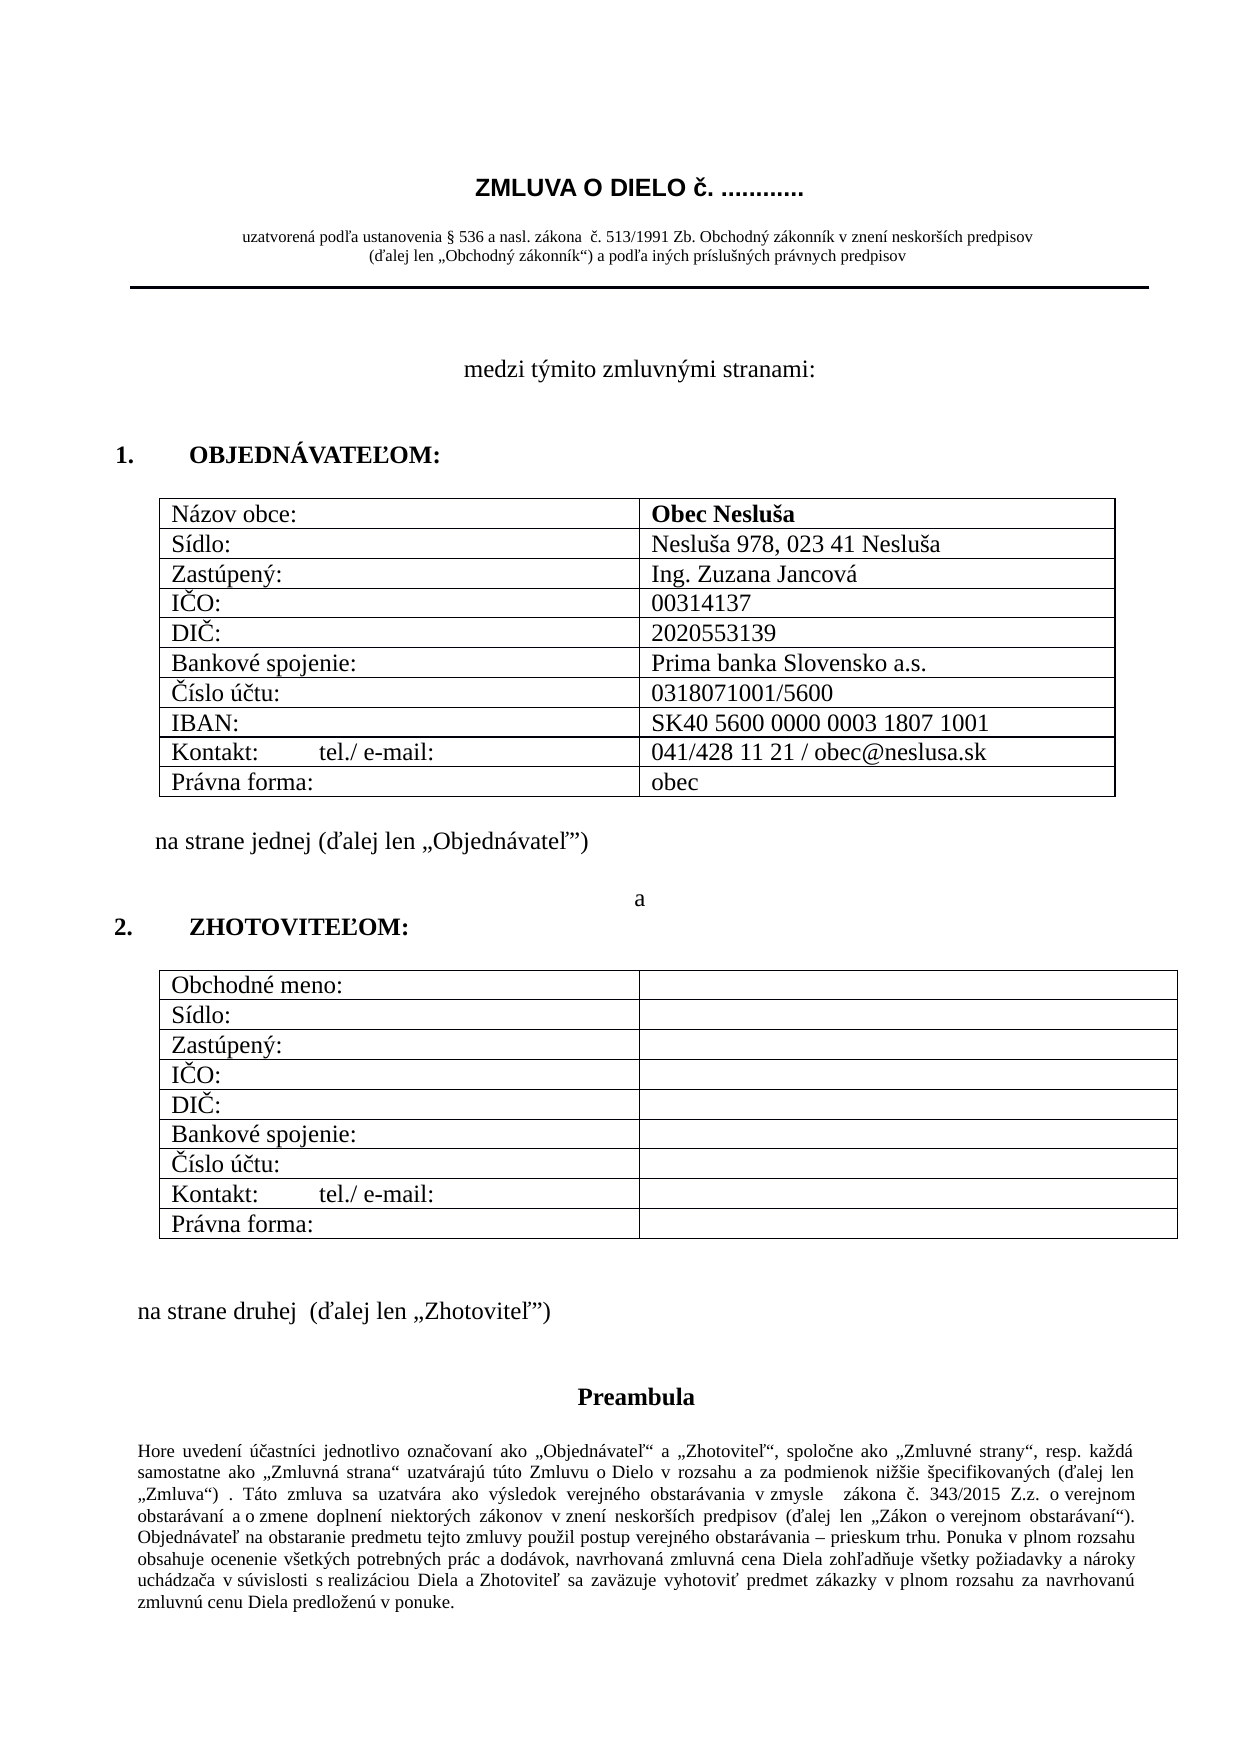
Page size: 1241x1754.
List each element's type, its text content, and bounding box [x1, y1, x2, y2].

table_cell obec [640, 767, 1114, 796]
table_cell IČO: [160, 589, 639, 617]
table_cell Hore uvedení účastníci jednotlivo označovaní ako „Objednávateľ“ a „Zhotoviteľ“, spoločne ako „Zmluvné strany“, resp. každá samostatne ako „Zmluvná strana“ uzatvárajú túto Zmluvu o Dielo v rozsahu a za podmienok nižšie špecifikovaných (ďalej len „Zmluva“) . Táto zmluva sa uzatvára ako výsledok verejného obstarávania v zmysle zákona č. 343/2015 Z.z. o verejnom obstarávaní a o zmene doplnení niektorých zákonov v znení neskorších predpisov (ďalej len „Zákon o verejnom obstarávaní“). Objednávateľ na obstaranie predmetu tejto zmluvy použil postup verejného obstarávania – prieskum trhu. Ponuka v plnom rozsahu obsahuje ocenenie všetkých potrebných prác a dodávok, navrhovaná zmluvná cena Diela zohľadňuje všetky požiadavky a nároky uchádzača v súvislosti s realizáciou Diela a Zhotoviteľ sa zaväzuje vyhotoviť predmet zákazky v plnom rozsahu za navrhovanú zmluvnú cenu Diela predloženú v ponuke. [130, 1440, 1142, 1656]
text uzatvorená podľa ustanovenia § 536 a nasl. zákona č. 513/1991 Zb. Obchodný zákonník v znení neskorších predpisov [130, 227, 1149, 246]
table_cell Bankové spojenie: [160, 1120, 639, 1148]
table_cell Prima banka Slovensko a.s. [640, 648, 1114, 677]
table_cell Sídlo: [160, 529, 639, 558]
table_header Obchodné meno: [160, 971, 639, 999]
table_cell 041/428 11 21 / obec@neslusa.sk [640, 738, 1114, 766]
table_cell Číslo účtu: [160, 678, 639, 707]
table_cell [640, 1030, 1177, 1059]
table_cell Nesluša 978, 023 41 Nesluša [640, 529, 1114, 558]
list OBJEDNÁVATEĽOM: [115, 441, 1149, 469]
table_cell DIČ: [160, 1090, 639, 1118]
table_header Obec Nesluša [640, 499, 1114, 528]
table_cell [640, 1000, 1177, 1029]
table_cell Ing. Zuzana Jancová [640, 559, 1114, 587]
table_cell IBAN: [160, 708, 639, 736]
table_cell 00314137 [640, 589, 1114, 617]
table_cell Bankové spojenie: [160, 648, 639, 677]
table_cell 2020553139 [640, 618, 1114, 647]
table_cell DIČ: [160, 618, 639, 647]
table_header Názov obce: [160, 499, 639, 528]
text na strane jednej (ďalej len „Objednávateľ”) [130, 826, 1149, 854]
table_cell [640, 1060, 1177, 1089]
table_cell [640, 1179, 1177, 1208]
list ZHOTOVITEĽOM: [114, 912, 1149, 941]
table_header na strane druhej (ďalej len „Zhotoviteľ”) Preambula [130, 1296, 1142, 1440]
table_cell [640, 1090, 1177, 1118]
table_cell Sídlo: [160, 1000, 639, 1029]
table_cell Zastúpený: [160, 559, 639, 587]
text (ďalej len „Obchodný zákonník“) a podľa iných príslušných právnych predpisov [130, 246, 1149, 265]
table_cell Právna forma: [160, 767, 639, 796]
table_cell SK40 5600 0000 0003 1807 1001 [640, 708, 1114, 736]
table_cell 0318071001/5600 [640, 678, 1114, 707]
table_cell Číslo účtu: [160, 1149, 639, 1178]
table_cell [640, 1120, 1177, 1148]
table_cell Kontakt: tel./ e-mail: [160, 738, 639, 766]
table_header [640, 971, 1177, 999]
table_cell Kontakt: tel./ e-mail: [160, 1179, 639, 1208]
text a [130, 883, 1149, 912]
table_cell [640, 1209, 1177, 1238]
text medzi týmito zmluvnými stranami: [130, 354, 1149, 383]
table_cell [640, 1149, 1177, 1178]
subtitle ZMLUVA O DIELO č. ............ [130, 173, 1149, 201]
table_cell Právna forma: [160, 1209, 639, 1238]
table_cell Zastúpený: [160, 1030, 639, 1059]
table_cell IČO: [160, 1060, 639, 1089]
